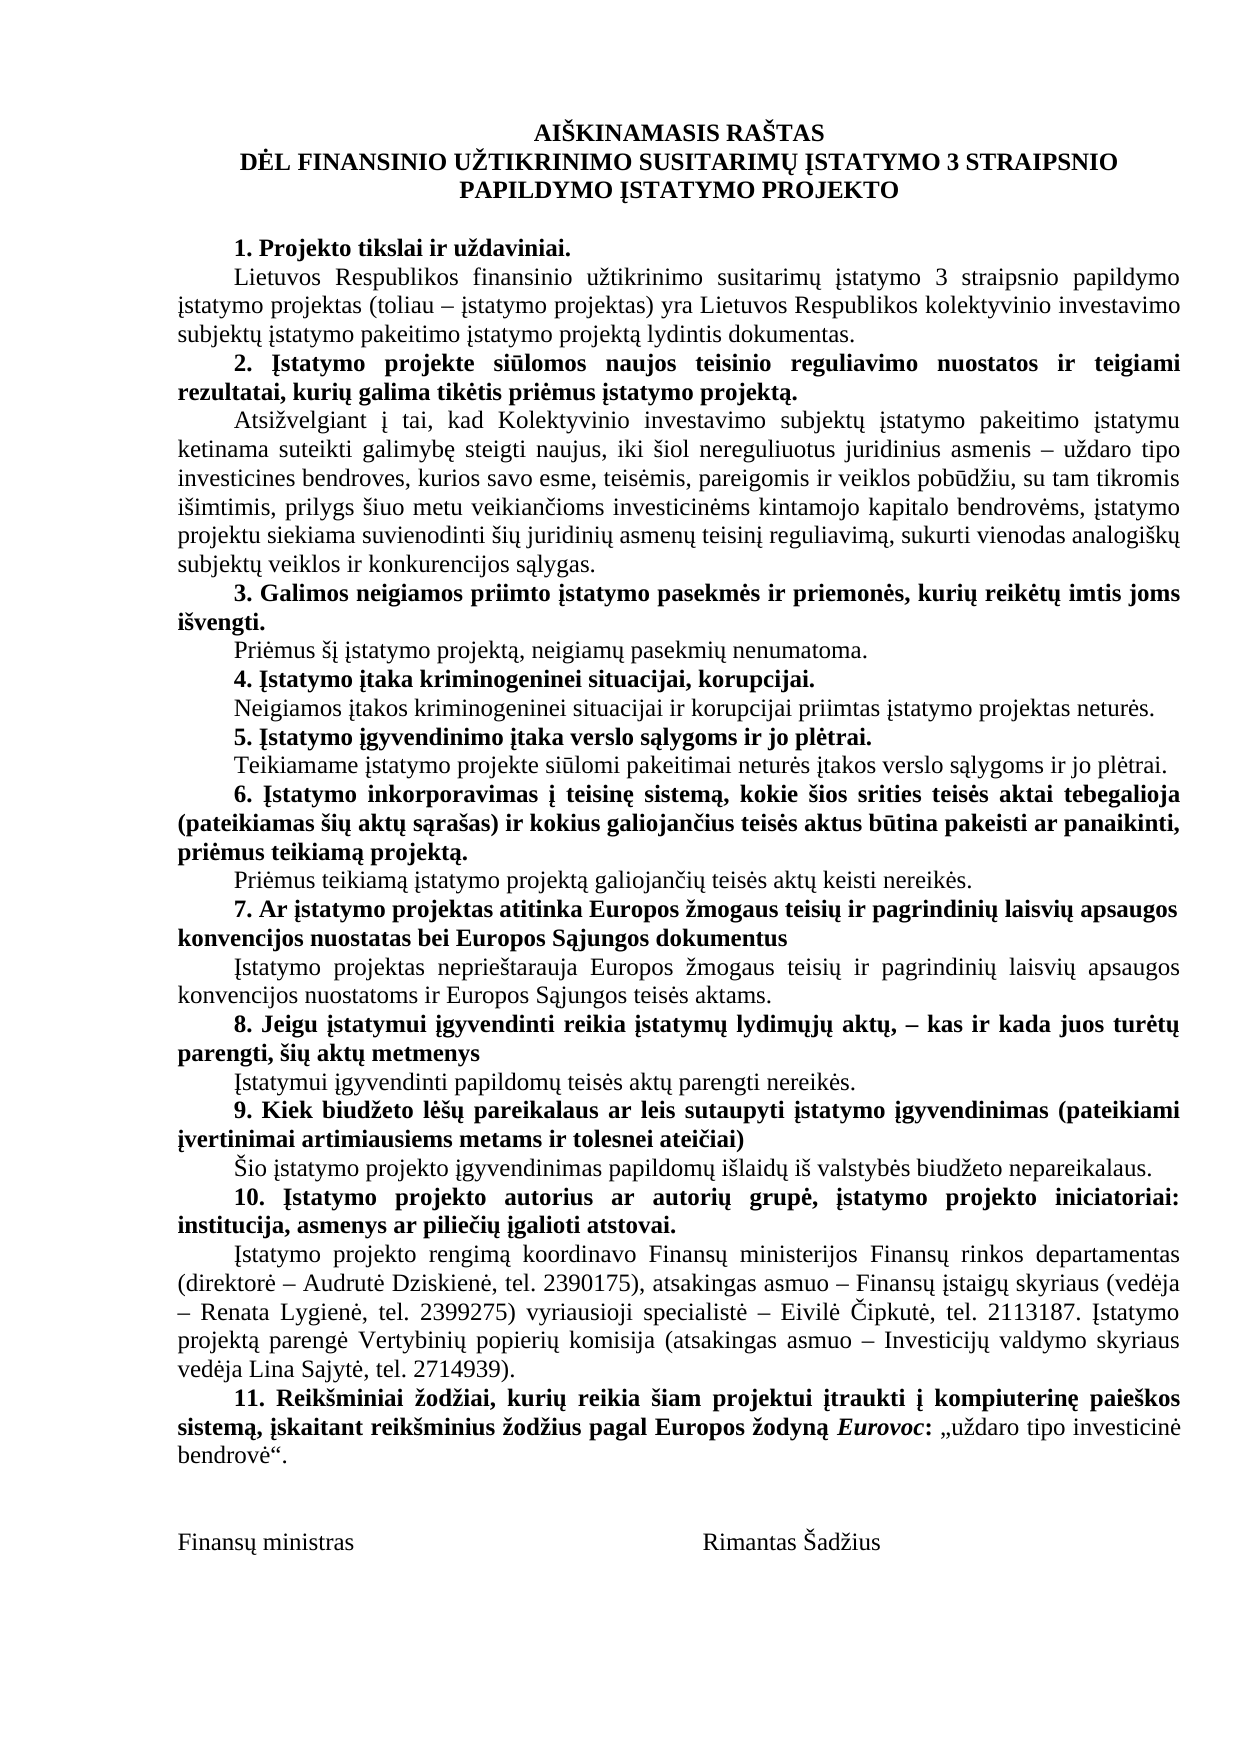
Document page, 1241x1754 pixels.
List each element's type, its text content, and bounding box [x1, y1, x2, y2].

text 4. Įstatymo įtaka kriminogeninei situacijai, korupcijai. [177, 664, 1181, 693]
text 10. Įstatymo projekto autorius ar autorių grupė, įstatymo projekto iniciatoriai: institucija, asmenys ar piliečių įgalioti atstovai. [177, 1182, 1181, 1239]
text Finansų ministras Rimantas Šadžius [177, 1527, 1181, 1556]
text Įstatymo projektas neprieštarauja Europos žmogaus teisių ir pagrindinių laisvių apsaugos konvencijos nuostatoms ir Europos Sąjungos teisės aktams. [177, 952, 1181, 1009]
text Neigiamos įtakos kriminogeninei situacijai ir korupcijai priimtas įstatymo projektas neturės. [177, 693, 1181, 722]
text 2. Įstatymo projekte siūlomos naujos teisinio reguliavimo nuostatos ir teigiami rezultatai, kurių galima tikėtis priėmus įstatymo projektą. [177, 348, 1181, 406]
text Priėmus teikiamą įstatymo projektą galiojančių teisės aktų keisti nereikės. [177, 866, 1181, 894]
text Šio įstatymo projekto įgyvendinimas papildomų išlaidų iš valstybės biudžeto nepareikalaus. [177, 1153, 1181, 1182]
text AIŠKINAMASIS RAŠTAS [177, 118, 1181, 147]
text 5. Įstatymo įgyvendinimo įtaka verslo sąlygoms ir jo plėtrai. [177, 722, 1181, 751]
text 1. Projekto tikslai ir uždaviniai. [177, 233, 1181, 262]
text 6. Įstatymo inkorporavimas į teisinę sistemą, kokie šios srities teisės aktai tebegalioja (pateikiamas šių aktų sąrašas) ir kokius galiojančius teisės aktus būtina pakeisti ar panaikinti, priėmus teikiamą projektą. [177, 779, 1181, 866]
text DĖL FINANSINIO UŽTIKRINIMO SUSITARIMŲ ĮSTATYMO 3 STRAIPSNIO PAPILDYMO ĮSTATYMO PROJEKTO [177, 147, 1181, 204]
text Įstatymo projekto rengimą koordinavo Finansų ministerijos Finansų rinkos departamentas (direktorė – Audrutė Dziskienė, tel. 2390175), atsakingas asmuo – Finansų įstaigų skyriaus (vedėja – Renata Lygienė, tel. 2399275) vyriausioji specialistė – Eivilė Čipkutė, tel. 2113187. Įstatymo projektą parengė Vertybinių popierių komisija (atsakingas asmuo – Investicijų valdymo skyriaus vedėja Lina Sajytė, tel. 2714939). [177, 1239, 1181, 1383]
text 9. Kiek biudžeto lėšų pareikalaus ar leis sutaupyti įstatymo įgyvendinimas (pateikiami įvertinimai artimiausiems metams ir tolesnei ateičiai) [177, 1096, 1181, 1153]
text Atsižvelgiant į tai, kad Kolektyvinio investavimo subjektų įstatymo pakeitimo įstatymu ketinama suteikti galimybę steigti naujus, iki šiol nereguliuotus juridinius asmenis – uždaro tipo investicines bendroves, kurios savo esme, teisėmis, pareigomis ir veiklos pobūdžiu, su tam tikromis išimtimis, prilygs šiuo metu veikiančioms investicinėms kintamojo kapitalo bendrovėms, įstatymo projektu siekiama suvienodinti šių juridinių asmenų teisinį reguliavimą, sukurti vienodas analogiškų subjektų veiklos ir konkurencijos sąlygas. [177, 406, 1181, 578]
text 7. Ar įstatymo projektas atitinka Europos žmogaus teisių ir pagrindinių laisvių apsaugos konvencijos nuostatas bei Europos Sąjungos dokumentus [177, 894, 1181, 952]
text 11. Reikšminiai žodžiai, kurių reikia šiam projektui įtraukti į kompiuterinę paieškos sistemą, įskaitant reikšminius žodžius pagal Europos žodyną Eurovoc: „uždaro tipo investicinė bendrovė“. [177, 1383, 1181, 1469]
text 3. Galimos neigiamos priimto įstatymo pasekmės ir priemonės, kurių reikėtų imtis joms išvengti. [177, 578, 1181, 636]
text 8. Jeigu įstatymui įgyvendinti reikia įstatymų lydimųjų aktų, – kas ir kada juos turėtų parengti, šių aktų metmenys [177, 1009, 1181, 1067]
text Įstatymui įgyvendinti papildomų teisės aktų parengti nereikės. [177, 1067, 1181, 1096]
text Priėmus šį įstatymo projektą, neigiamų pasekmių nenumatoma. [177, 636, 1181, 664]
text Teikiamame įstatymo projekte siūlomi pakeitimai neturės įtakos verslo sąlygoms ir jo plėtrai. [177, 751, 1181, 779]
text Lietuvos Respublikos finansinio užtikrinimo susitarimų įstatymo 3 straipsnio papildymo įstatymo projektas (toliau – įstatymo projektas) yra Lietuvos Respublikos kolektyvinio investavimo subjektų įstatymo pakeitimo įstatymo projektą lydintis dokumentas. [177, 262, 1181, 348]
